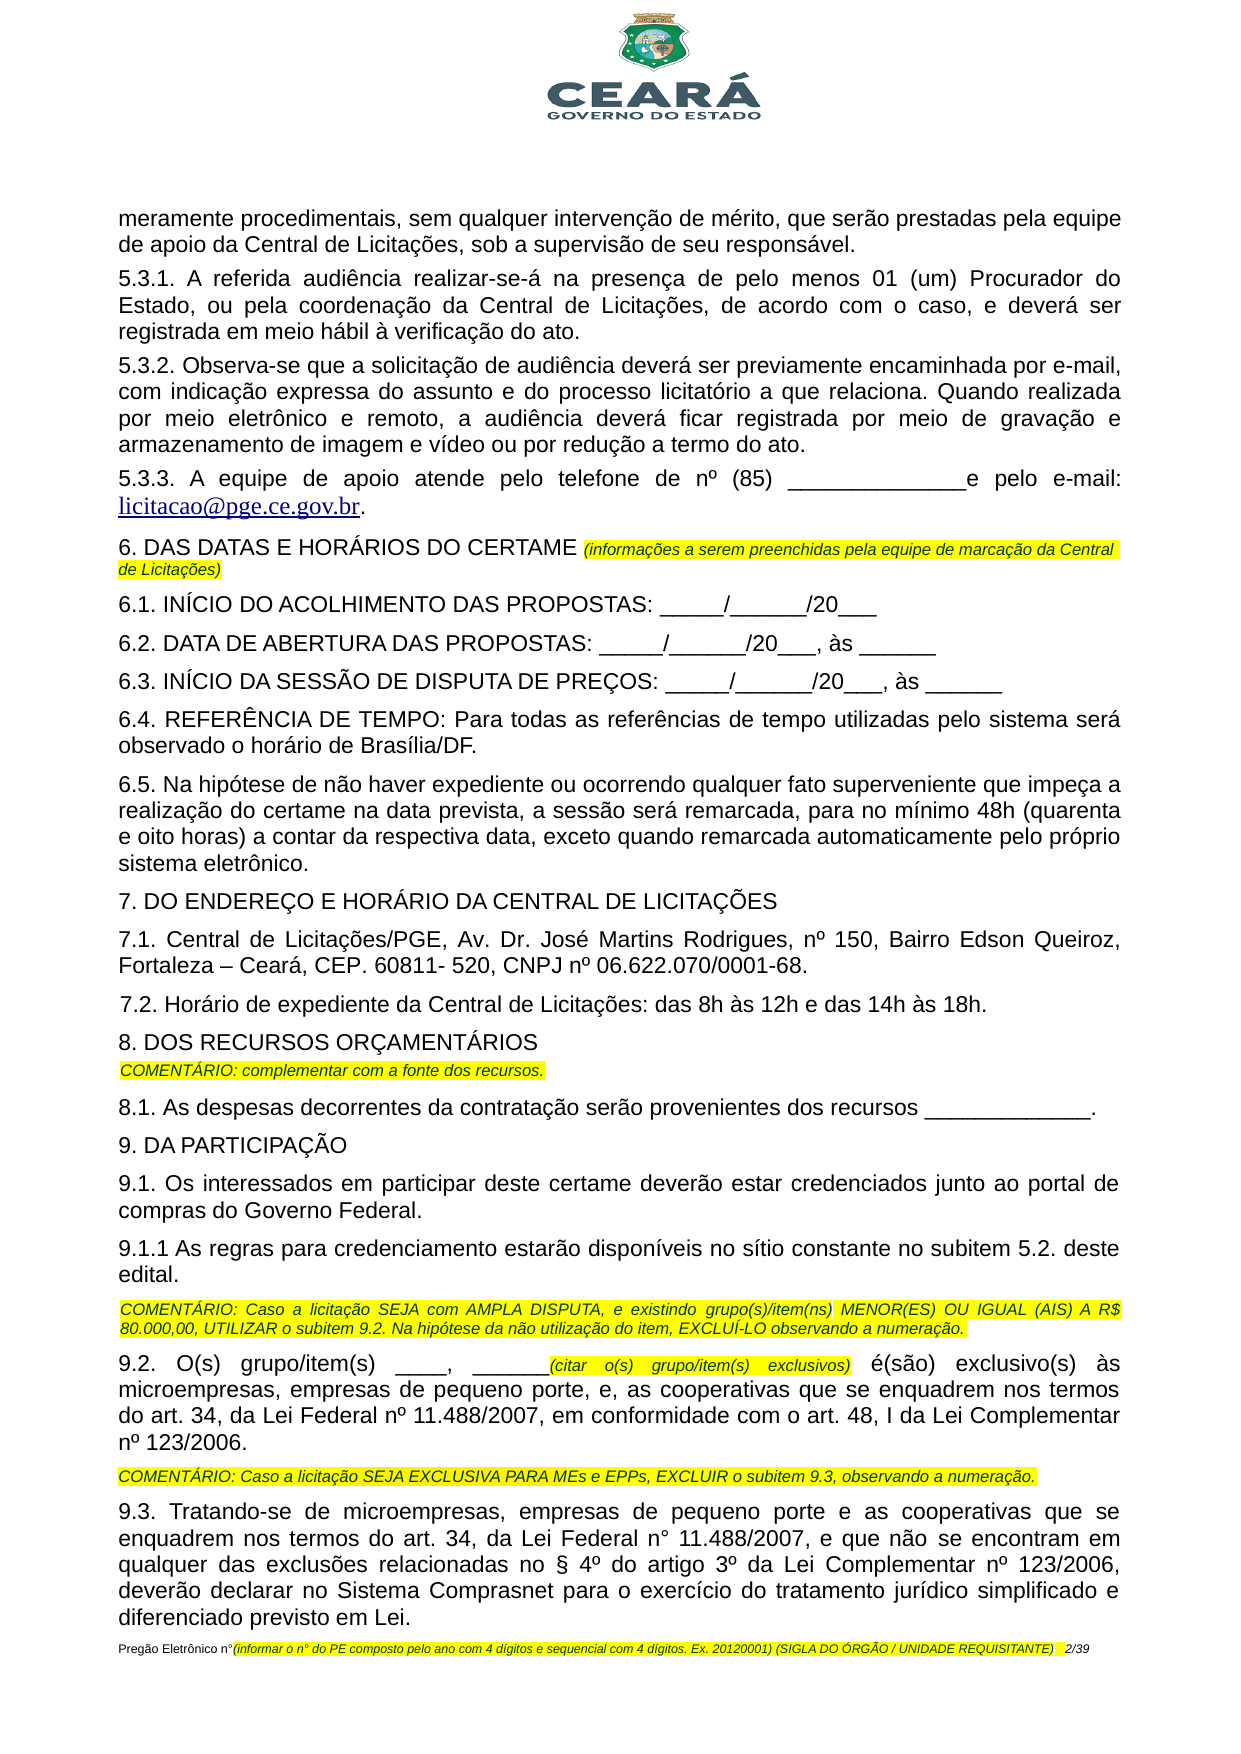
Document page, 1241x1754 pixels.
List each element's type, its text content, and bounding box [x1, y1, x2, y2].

text 8.1. As despesas decorrentes da contratação serão provenientes dos recursos _____________. [118, 1094, 1122, 1120]
text 9. DA PARTICIPAÇÃO [118, 1132, 1122, 1158]
text 6.1. INÍCIO DO ACOLHIMENTO DAS PROPOSTAS: _____/______/20___ [118, 591, 1122, 618]
text 9.1. Os interessados em participar deste certame deverão estar credenciados junto ao portal de compras do Governo Federal. [118, 1170, 1121, 1223]
text 6.4. REFERÊNCIA DE TEMPO: Para todas as referências de tempo utilizadas pelo sistema será observado o horário de Brasília/DF. [118, 706, 1122, 759]
text 6.5. Na hipótese de não haver expediente ou ocorrendo qualquer fato superveniente que impeça a realização do certame na data prevista, a sessão será remarcada, para no mínimo 48h (quarenta e oito horas) a contar da respectiva data, exceto quando remarcada automaticamente pelo próprio sistema eletrônico. [118, 771, 1122, 876]
text 6.2. DATA DE ABERTURA DAS PROPOSTAS: _____/______/20___, às ______ [118, 629, 1122, 656]
text 6.3. INÍCIO DA SESSÃO DE DISPUTA DE PREÇOS: _____/______/20___, às ______ [118, 668, 1122, 694]
picture [526, 10, 781, 123]
text meramente procedimentais, sem qualquer intervenção de mérito, que serão prestadas pela equipe de apoio da Central de Licitações, sob a supervisão de seu responsável. [118, 205, 1122, 257]
text 8. DOS RECURSOS ORÇAMENTÁRIOS [118, 1029, 1122, 1055]
text 5.3.3. A equipe de apoio atende pelo telefone de nº (85) ______________e pelo e-mail: licitacao@pge.ce.gov.br. [118, 465, 1122, 520]
text 5.3.1. A referida audiência realizar-se-á na presença de pelo menos 01 (um) Procurador do Estado, ou pela coordenação da Central de Licitações, de acordo com o caso, e deverá ser registrada em meio hábil à verificação do ato. [118, 265, 1122, 344]
text 7.1. Central de Licitações/PGE, Av. Dr. José Martins Rodrigues, nº 150, Bairro Edson Queiroz, Fortaleza – Ceará, CEP. 60811- 520, CNPJ nº 06.622.070/0001-68. [118, 926, 1122, 979]
text 7. DO ENDEREÇO E HORÁRIO DA CENTRAL DE LICITAÇÕES [118, 888, 1122, 914]
text 5.3.2. Observa-se que a solicitação de audiência deverá ser previamente encaminhada por e-mail, com indicação expressa do assunto e do processo licitatório a que relaciona. Quando realizada por meio eletrônico e remoto, a audiência deverá ficar registrada por meio de gravação e armazenamento de imagem e vídeo ou por redução a termo do ato. [118, 352, 1122, 457]
text 9.1.1 As regras para credenciamento estarão disponíveis no sítio constante no subitem 5.2. deste edital. [118, 1235, 1121, 1288]
text 9.2. O(s) grupo/item(s) ____, ______(citar o(s) grupo/item(s) exclusivos) é(são) exclusivo(s) às microempresas, empresas de pequeno porte, e, as cooperativas que se enquadrem nos termos do art. 34, da Lei Federal nº 11.488/2007, em conformidade com o art. 48, I da Lei Complementar nº 123/2006. [118, 1350, 1121, 1455]
text COMENTÁRIO: Caso a licitação SEJA EXCLUSIVA PARA MEs e EPPs, EXCLUIR o subitem 9.3, observando a numeração. [118, 1467, 1122, 1486]
text 7.2. Horário de expediente da Central de Licitações: das 8h às 12h e das 14h às 18h. [119, 991, 1122, 1017]
text COMENTÁRIO: Caso a licitação SEJA com AMPLA DISPUTA, e existindo grupo(s)/item(ns) MENOR(ES) OU IGUAL (AIS) A R$ 80.000,00, UTILIZAR o subitem 9.2. Na hipótese da não utilização do item, EXCLUÍ-LO observando a numeração. [120, 1299, 1122, 1338]
text COMENTÁRIO: complementar com a fonte dos recursos. [120, 1061, 1122, 1080]
text 9.3. Tratando-se de microempresas, empresas de pequeno porte e as cooperativas que se enquadrem nos termos do art. 34, da Lei Federal n° 11.488/2007, e que não se encontram em qualquer das exclusões relacionadas no § 4º do artigo 3º da Lei Complementar nº 123/2006, deverão declarar no Sistema Comprasnet para o exercício do tratamento jurídico simplificado e diferenciado previsto em Lei. [118, 1498, 1121, 1630]
text 6. DAS DATAS E HORÁRIOS DO CERTAME (informações a serem preenchidas pela equipe de marcação da Central de Licitações) [118, 534, 1122, 579]
